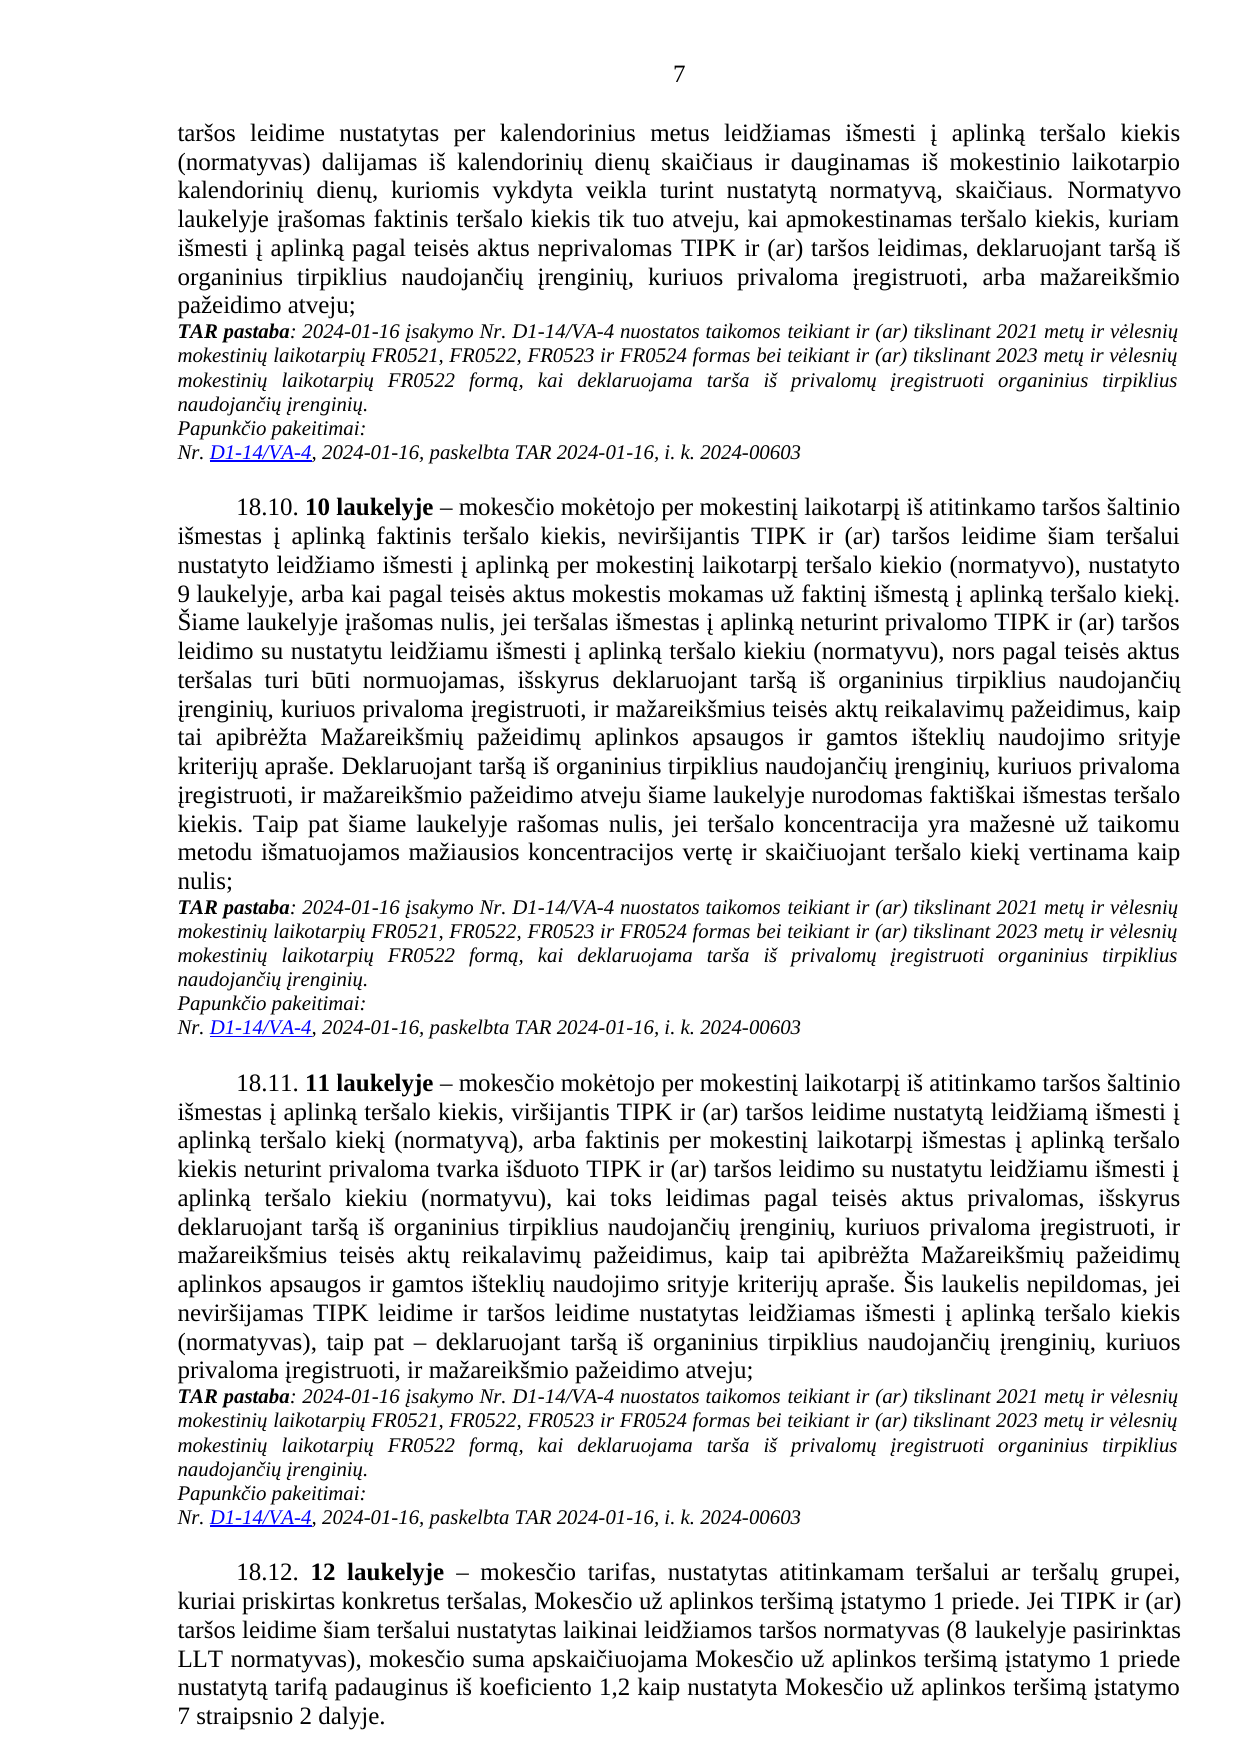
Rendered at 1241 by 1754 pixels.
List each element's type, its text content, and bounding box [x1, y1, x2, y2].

text TAR pastaba: 2024-01-16 įsakymo Nr. D1-14/VA-4 nuostatos taikomos teikiant ir (ar) tikslinant 2021 metų ir vėlesnių mokestinių laikotarpių FR0521, FR0522, FR0523 ir FR0524 formas bei teikiant ir (ar) tikslinant 2023 metų ir vėlesnių mokestinių laikotarpių FR0522 formą, kai deklaruojama tarša iš privalomų įregistruoti organinius tirpiklius naudojančių įrenginių. [177, 1384, 1181, 1481]
text 18.12. 12 laukelyje – mokesčio tarifas, nustatytas atitinkamam teršalui ar teršalų grupei, kuriai priskirtas konkretus teršalas, Mokesčio už aplinkos teršimą įstatymo 1 priede. Jei TIPK ir (ar) taršos leidime šiam teršalui nustatytas laikinai leidžiamos taršos normatyvas (8 laukelyje pasirinktas LLT normatyvas), mokesčio suma apskaičiuojama Mokesčio už aplinkos teršimą įstatymo 1 priede nustatytą tarifą padauginus iš koeficiento 1,2 kaip nustatyta Mokesčio už aplinkos teršimą įstatymo 7 straipsnio 2 dalyje. [177, 1557, 1181, 1730]
text Nr. D1-14/VA-4, 2024-01-16, paskelbta TAR 2024-01-16, i. k. 2024-00603 [177, 1505, 1181, 1529]
text TAR pastaba: 2024-01-16 įsakymo Nr. D1-14/VA-4 nuostatos taikomos teikiant ir (ar) tikslinant 2021 metų ir vėlesnių mokestinių laikotarpių FR0521, FR0522, FR0523 ir FR0524 formas bei teikiant ir (ar) tikslinant 2023 metų ir vėlesnių mokestinių laikotarpių FR0522 formą, kai deklaruojama tarša iš privalomų įregistruoti organinius tirpiklius naudojančių įrenginių. [177, 319, 1181, 416]
text Nr. D1-14/VA-4, 2024-01-16, paskelbta TAR 2024-01-16, i. k. 2024-00603 [177, 440, 1181, 464]
text 18.10. 10 laukelyje – mokesčio mokėtojo per mokestinį laikotarpį iš atitinkamo taršos šaltinio išmestas į aplinką faktinis teršalo kiekis, neviršijantis TIPK ir (ar) taršos leidime šiam teršalui nustatyto leidžiamo išmesti į aplinką per mokestinį laikotarpį teršalo kiekio (normatyvo), nustatyto 9 laukelyje, arba kai pagal teisės aktus mokestis mokamas už faktinį išmestą į aplinką teršalo kiekį. Šiame laukelyje įrašomas nulis, jei teršalas išmestas į aplinką neturint privalomo TIPK ir (ar) taršos leidimo su nustatytu leidžiamu išmesti į aplinką teršalo kiekiu (normatyvu), nors pagal teisės aktus teršalas turi būti normuojamas, išskyrus deklaruojant taršą iš organinius tirpiklius naudojančių įrenginių, kuriuos privaloma įregistruoti, ir mažareikšmius teisės aktų reikalavimų pažeidimus, kaip tai apibrėžta Mažareikšmių pažeidimų aplinkos apsaugos ir gamtos išteklių naudojimo srityje kriterijų apraše. Deklaruojant taršą iš organinius tirpiklius naudojančių įrenginių, kuriuos privaloma įregistruoti, ir mažareikšmio pažeidimo atveju šiame laukelyje nurodomas faktiškai išmestas teršalo kiekis. Taip pat šiame laukelyje rašomas nulis, jei teršalo koncentracija yra mažesnė už taikomu metodu išmatuojamos mažiausios koncentracijos vertę ir skaičiuojant teršalo kiekį vertinama kaip nulis; [177, 492, 1181, 895]
text Papunkčio pakeitimai: [177, 991, 1181, 1015]
text TAR pastaba: 2024-01-16 įsakymo Nr. D1-14/VA-4 nuostatos taikomos teikiant ir (ar) tikslinant 2021 metų ir vėlesnių mokestinių laikotarpių FR0521, FR0522, FR0523 ir FR0524 formas bei teikiant ir (ar) tikslinant 2023 metų ir vėlesnių mokestinių laikotarpių FR0522 formą, kai deklaruojama tarša iš privalomų įregistruoti organinius tirpiklius naudojančių įrenginių. [177, 895, 1181, 991]
text 18.11. 11 laukelyje – mokesčio mokėtojo per mokestinį laikotarpį iš atitinkamo taršos šaltinio išmestas į aplinką teršalo kiekis, viršijantis TIPK ir (ar) taršos leidime nustatytą leidžiamą išmesti į aplinką teršalo kiekį (normatyvą), arba faktinis per mokestinį laikotarpį išmestas į aplinką teršalo kiekis neturint privaloma tvarka išduoto TIPK ir (ar) taršos leidimo su nustatytu leidžiamu išmesti į aplinką teršalo kiekiu (normatyvu), kai toks leidimas pagal teisės aktus privalomas, išskyrus deklaruojant taršą iš organinius tirpiklius naudojančių įrenginių, kuriuos privaloma įregistruoti, ir mažareikšmius teisės aktų reikalavimų pažeidimus, kaip tai apibrėžta Mažareikšmių pažeidimų aplinkos apsaugos ir gamtos išteklių naudojimo srityje kriterijų apraše. Šis laukelis nepildomas, jei neviršijamas TIPK leidime ir taršos leidime nustatytas leidžiamas išmesti į aplinką teršalo kiekis (normatyvas), taip pat – deklaruojant taršą iš organinius tirpiklius naudojančių įrenginių, kuriuos privaloma įregistruoti, ir mažareikšmio pažeidimo atveju; [177, 1068, 1181, 1384]
text Papunkčio pakeitimai: [177, 416, 1181, 440]
text Papunkčio pakeitimai: [177, 1481, 1181, 1505]
text Nr. D1-14/VA-4, 2024-01-16, paskelbta TAR 2024-01-16, i. k. 2024-00603 [177, 1015, 1181, 1039]
text taršos leidime nustatytas per kalendorinius metus leidžiamas išmesti į aplinką teršalo kiekis (normatyvas) dalijamas iš kalendorinių dienų skaičiaus ir dauginamas iš mokestinio laikotarpio kalendorinių dienų, kuriomis vykdyta veikla turint nustatytą normatyvą, skaičiaus. Normatyvo laukelyje įrašomas faktinis teršalo kiekis tik tuo atveju, kai apmokestinamas teršalo kiekis, kuriam išmesti į aplinką pagal teisės aktus neprivalomas TIPK ir (ar) taršos leidimas, deklaruojant taršą iš organinius tirpiklius naudojančių įrenginių, kuriuos privaloma įregistruoti, arba mažareikšmio pažeidimo atveju; [177, 118, 1181, 319]
